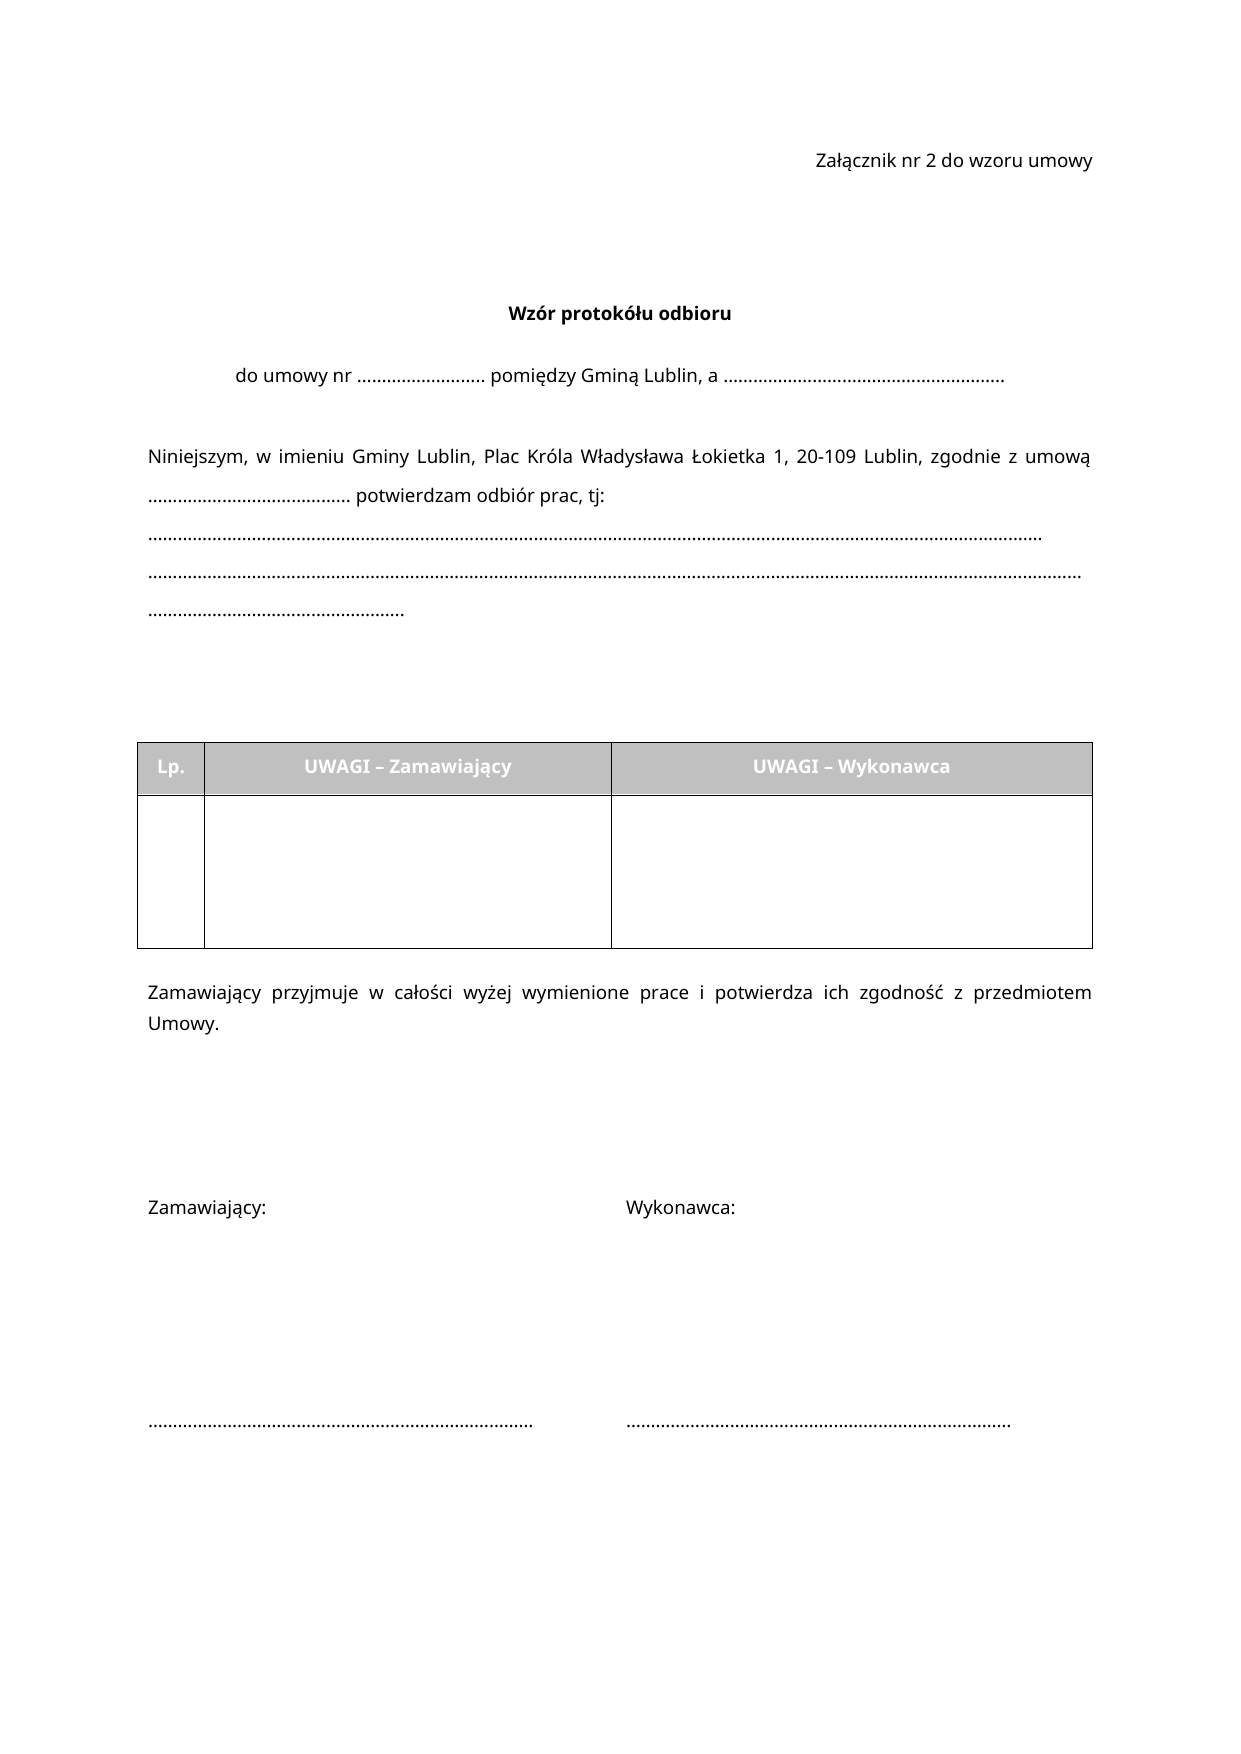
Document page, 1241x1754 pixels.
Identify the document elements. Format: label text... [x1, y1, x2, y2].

text ………………………….……………………..……………………………………………………………………………………………………………. ……………………………………………………………………………………………………………………………………………………………………………………………………………………. [148, 520, 1093, 622]
table_header UWAGI – Wykonawca [612, 743, 1092, 794]
table_cell [138, 796, 204, 948]
text Załącznik nr 2 do wzoru umowy [148, 148, 1093, 173]
table_cell …………………………………………………………………… [137, 1254, 614, 1437]
table_cell [205, 796, 611, 948]
table_header Wykonawca: [615, 1194, 1092, 1254]
table_cell …………………………………………………………………… [615, 1254, 1092, 1437]
text Niniejszym, w imieniu Gminy Lublin, Plac Króla Władysława Łokietka 1, 20-109 Lublin, zgodnie z umową …………………..……………... potwierdzam odbiór prac, tj: [148, 444, 1093, 507]
text Wzór protokółu odbioru [148, 301, 1093, 326]
table_cell [612, 796, 1092, 948]
text Zamawiający przyjmuje w całości wyżej wymienione prace i potwierdza ich zgodność z przedmiotem Umowy. [148, 979, 1093, 1036]
text do umowy nr …………………….. pomiędzy Gminą Lublin, a ………………………………………………... [148, 362, 1093, 387]
table_header Lp. [138, 743, 204, 794]
table_header UWAGI – Zamawiający [205, 743, 611, 794]
table_header Zamawiający: [137, 1194, 614, 1254]
